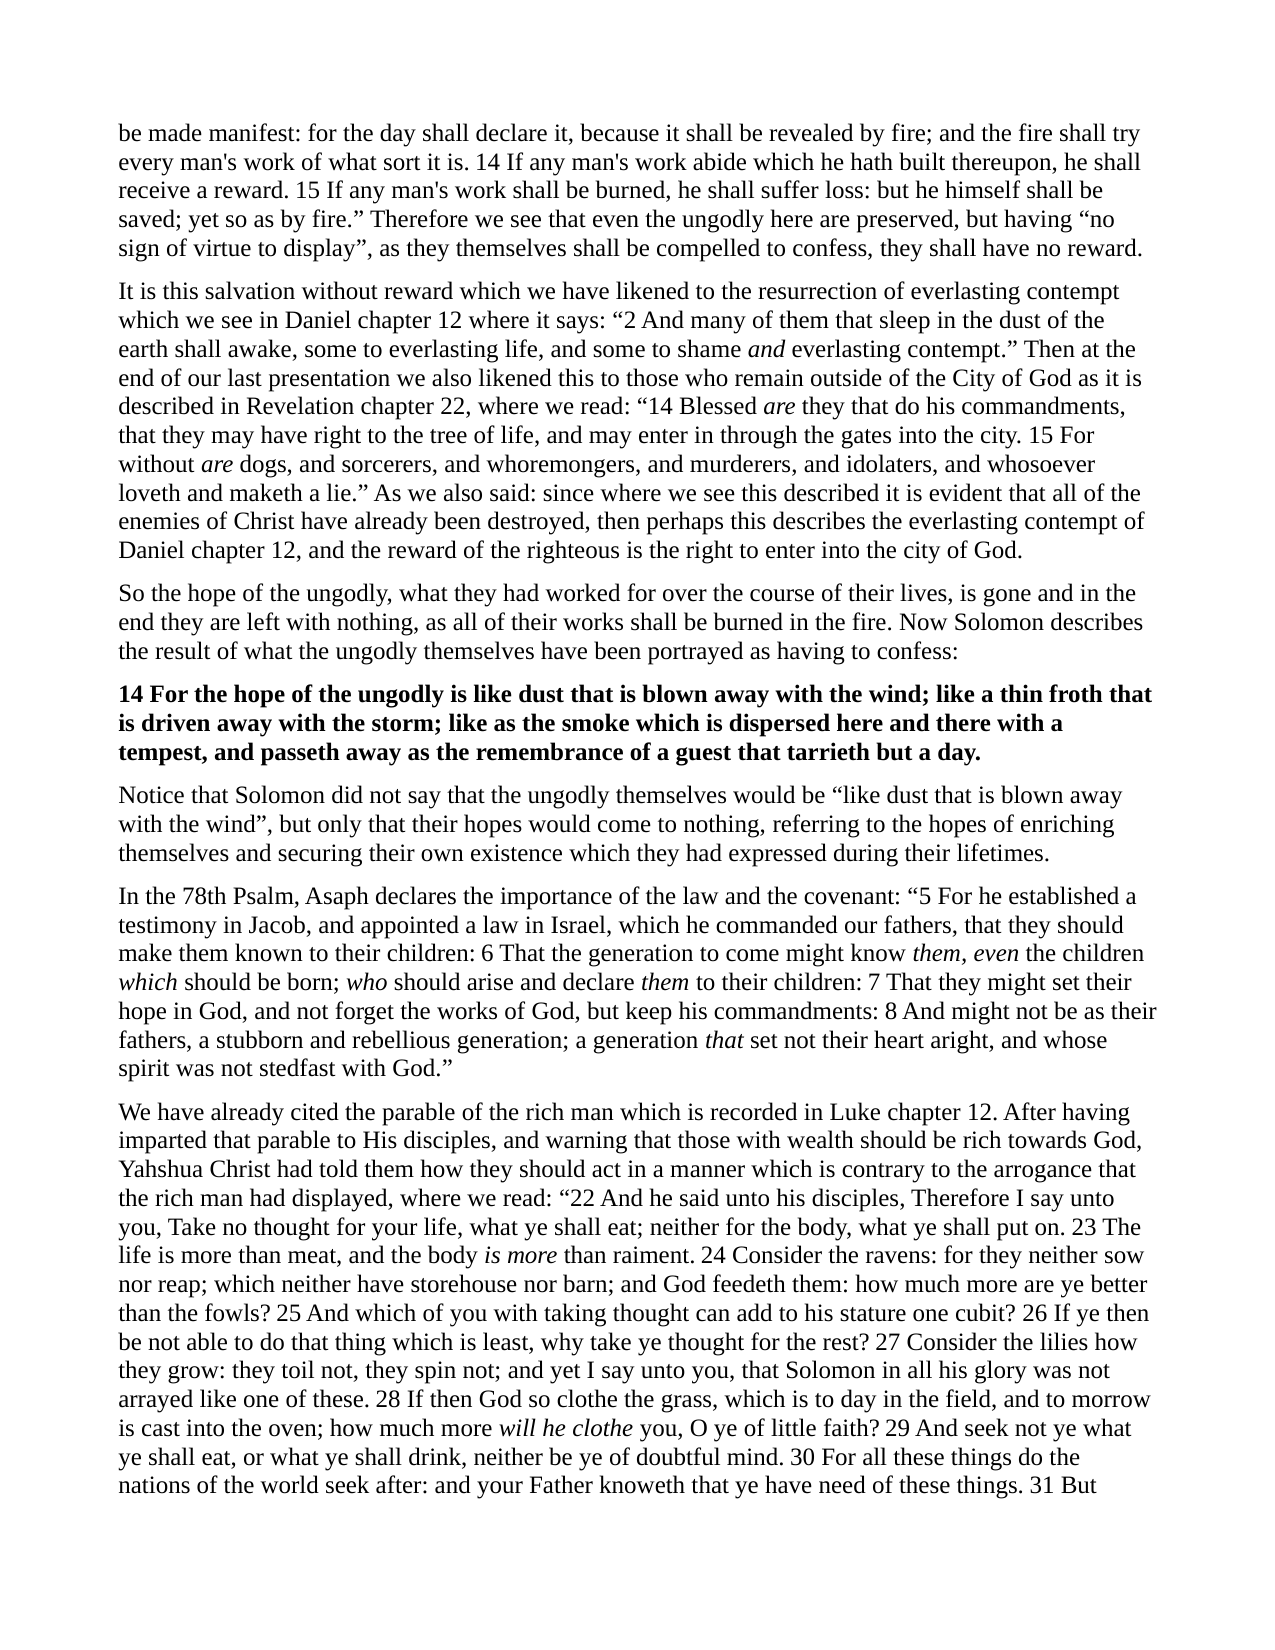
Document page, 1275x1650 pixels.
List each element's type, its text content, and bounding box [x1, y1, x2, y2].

text So the hope of the ungodly, what they had worked for over the course of their lives, is gone and in the end they are left with nothing, as all of their works shall be burned in the fire. Now Solomon describes the result of what the ungodly themselves have been portrayed as having to confess: [118, 578, 1157, 665]
text We have already cited the parable of the rich man which is recorded in Luke chapter 12. After having imparted that parable to His disciples, and warning that those with wealth should be rich towards God, Yahshua Christ had told them how they should act in a manner which is contrary to the arrogance that the rich man had displayed, where we read: “22 And he said unto his disciples, Therefore I say unto you, Take no thought for your life, what ye shall eat; neither for the body, what ye shall put on. 23 The life is more than meat, and the body is more than raiment. 24 Consider the ravens: for they neither sow nor reap; which neither have storehouse nor barn; and God feedeth them: how much more are ye better than the fowls? 25 And which of you with taking thought can add to his stature one cubit? 26 If ye then be not able to do that thing which is least, why take ye thought for the rest? 27 Consider the lilies how they grow: they toil not, they spin not; and yet I say unto you, that Solomon in all his glory was not arrayed like one of these. 28 If then God so clothe the grass, which is to day in the field, and to morrow is cast into the oven; how much more will he clothe you, O ye of little faith? 29 And seek not ye what ye shall eat, or what ye shall drink, neither be ye of doubtful mind. 30 For all these things do the nations of the world seek after: and your Father knoweth that ye have need of these things. 31 But [118, 1097, 1157, 1499]
text It is this salvation without reward which we have likened to the resurrection of everlasting contempt which we see in Daniel chapter 12 where it says: “2 And many of them that sleep in the dust of the earth shall awake, some to everlasting life, and some to shame and everlasting contempt.” Then at the end of our last presentation we also likened this to those who remain outside of the City of God as it is described in Revelation chapter 22, where we read: “14 Blessed are they that do his commandments, that they may have right to the tree of life, and may enter in through the gates into the city. 15 For without are dogs, and sorcerers, and whoremongers, and murderers, and idolaters, and whosoever loveth and maketh a lie.” As we also said: since where we see this described it is evident that all of the enemies of Christ have already been destroyed, then perhaps this describes the everlasting contempt of Daniel chapter 12, and the reward of the righteous is the right to enter into the city of God. [118, 276, 1157, 564]
text In the 78th Psalm, Asaph declares the importance of the law and the covenant: “5 For he established a testimony in Jacob, and appointed a law in Israel, which he commanded our fathers, that they should make them known to their children: 6 That the generation to come might know them, even the children which should be born; who should arise and declare them to their children: 7 That they might set their hope in God, and not forget the works of God, but keep his commandments: 8 And might not be as their fathers, a stubborn and rebellious generation; a generation that set not their heart aright, and whose spirit was not stedfast with God.” [118, 881, 1157, 1082]
text 14 For the hope of the ungodly is like dust that is blown away with the wind; like a thin froth that is driven away with the storm; like as the smoke which is dispersed here and there with a tempest, and passeth away as the remembrance of a guest that tarrieth but a day. [118, 679, 1157, 766]
text Notice that Solomon did not say that the ungodly themselves would be “like dust that is blown away with the wind”, but only that their hopes would come to nothing, referring to the hopes of enriching themselves and securing their own existence which they had expressed during their lifetimes. [118, 780, 1157, 866]
text be made manifest: for the day shall declare it, because it shall be revealed by fire; and the fire shall try every man's work of what sort it is. 14 If any man's work abide which he hath built thereupon, he shall receive a reward. 15 If any man's work shall be burned, he shall suffer loss: but he himself shall be saved; yet so as by fire.” Therefore we see that even the ungodly here are preserved, but having “no sign of virtue to display”, as they themselves shall be compelled to confess, they shall have no reward. [118, 118, 1157, 262]
